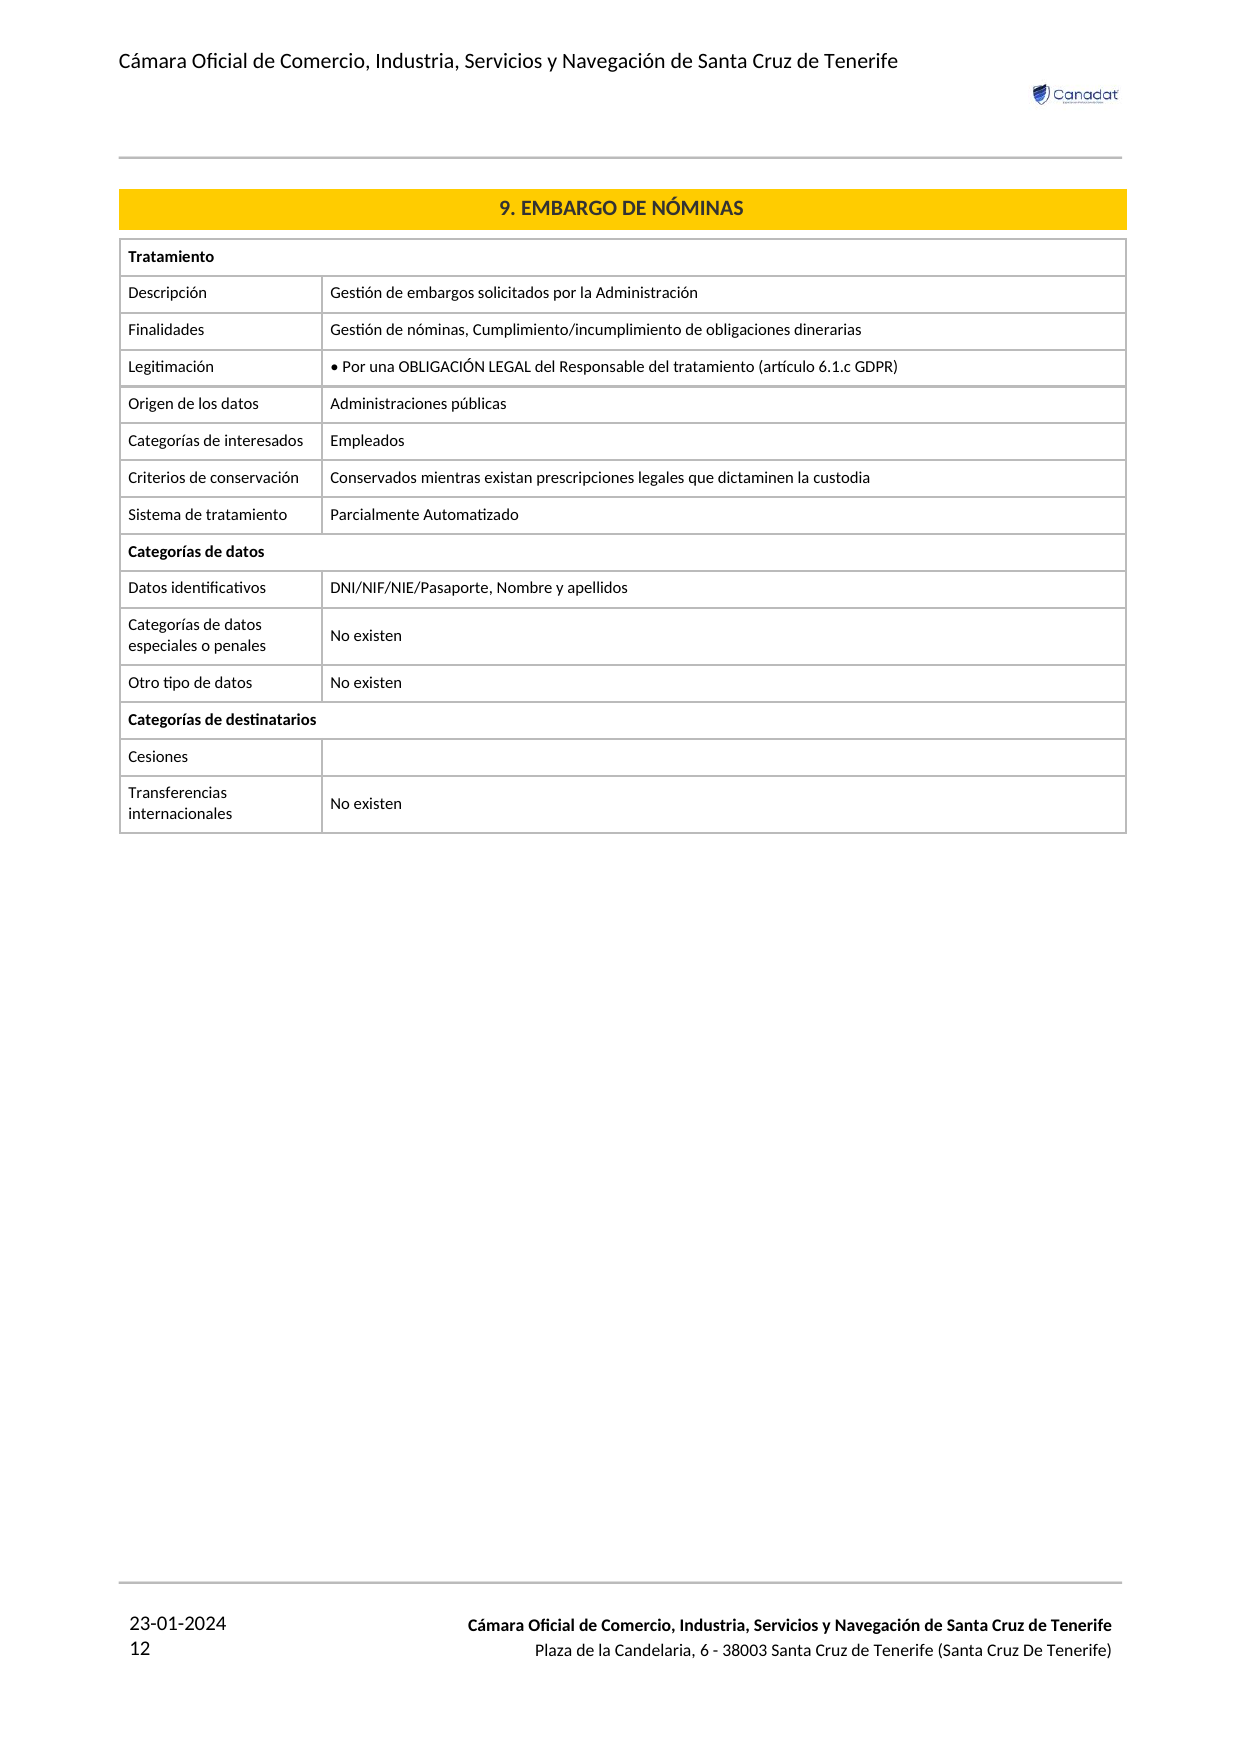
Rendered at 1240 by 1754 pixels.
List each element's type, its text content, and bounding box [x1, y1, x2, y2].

table_cell [326, 561, 1125, 570]
table_cell [326, 303, 1125, 312]
table_cell [121, 340, 321, 348]
table_cell [326, 488, 1125, 496]
table_cell [121, 598, 321, 607]
table_cell [326, 645, 1125, 656]
table_cell [121, 693, 321, 701]
table_cell Categorías de interesados [121, 424, 321, 451]
table_cell Conservados mientras existan prescripciones legales que dictaminen la custodia [326, 461, 1125, 487]
table_cell [121, 524, 321, 533]
table_cell Cesiones [121, 740, 321, 766]
table_cell [121, 220, 321, 230]
table_cell especiales o penales [121, 635, 321, 656]
table_cell Plaza de la Candelaria, 6 - 38003 Santa Cruz de Tenerife (Santa Cruz De Tenerife) [356, 1636, 1112, 1661]
table_cell Parcialmente Automatizado [326, 498, 1125, 524]
table_header [121, 189, 321, 220]
table_cell [326, 729, 1125, 738]
table_cell [326, 220, 1125, 230]
table_cell [326, 693, 1125, 701]
table_cell Categorías de destinatarios [121, 703, 326, 729]
table_cell [326, 240, 1125, 266]
table_cell internacionales [121, 803, 321, 824]
table_cell [121, 266, 322, 275]
table_cell Gestión de embargos solicitados por la Administración [326, 277, 1125, 303]
text Cámara Oficial de Comercio, Industria, Servicios y Navegación de Santa Cruz de Tenerife [119, 47, 1028, 74]
table_cell • Por una OBLIGACIÓN LEGAL del Responsable del tratamiento (artículo 6.1.c GDPR) [326, 351, 1125, 377]
table_cell [121, 561, 326, 570]
table_cell No existen [326, 777, 1125, 813]
table_cell [326, 340, 1125, 348]
table_cell 12 [129, 1636, 356, 1661]
table_cell [121, 824, 321, 832]
table_cell Origen de los datos [121, 388, 321, 414]
table_cell [121, 729, 326, 738]
table_cell Tratamiento [121, 240, 326, 266]
table_cell Categorías de datos [121, 609, 321, 635]
table_cell [120, 230, 322, 238]
table_cell No existen [326, 666, 1125, 692]
table_cell [121, 656, 321, 664]
table_cell [326, 656, 1125, 664]
table_cell [326, 598, 1125, 607]
table_header 23-01-2024 [129, 1610, 356, 1636]
table_cell [326, 535, 1125, 561]
table_cell [326, 266, 1125, 275]
table_cell Sistema de tratamiento [121, 498, 321, 524]
table_cell Descripción [121, 277, 321, 303]
table_cell [121, 488, 321, 496]
table_cell [326, 414, 1125, 422]
table_cell [121, 766, 321, 775]
table_cell [326, 814, 1125, 824]
table_cell Datos identificativos [121, 572, 321, 598]
table_cell Criterios de conservación [121, 461, 321, 487]
table_cell Otro tipo de datos [121, 666, 321, 692]
table_cell No existen [326, 609, 1125, 645]
table_cell [326, 524, 1125, 533]
table_cell [121, 377, 321, 385]
table_cell [326, 451, 1125, 459]
table_cell Transferencias [121, 777, 321, 803]
table_cell [326, 377, 1125, 385]
table_cell [326, 740, 1125, 766]
table_cell [121, 451, 321, 459]
table_cell Finalidades [121, 314, 321, 340]
table_cell [121, 303, 321, 312]
table_cell [326, 824, 1125, 832]
table_cell Legitimación [121, 351, 321, 377]
table_cell Administraciones públicas [326, 388, 1125, 414]
table_cell Gestión de nóminas, Cumplimiento/incumplimiento de obligaciones dinerarias [326, 314, 1125, 340]
table_header Cámara Oficial de Comercio, Industria, Servicios y Navegación de Santa Cruz de Tenerife [356, 1610, 1112, 1636]
table_header 9. EMBARGO DE NÓMINAS [326, 189, 1125, 220]
table_cell Empleados [326, 424, 1125, 451]
table_cell [121, 414, 321, 422]
table_cell [326, 230, 1126, 238]
table_cell Categorías de datos [121, 535, 326, 561]
table_cell [326, 766, 1125, 775]
table_cell DNI/NIF/NIE/Pasaporte, Nombre y apellidos [326, 572, 1125, 598]
table_cell [326, 703, 1125, 729]
